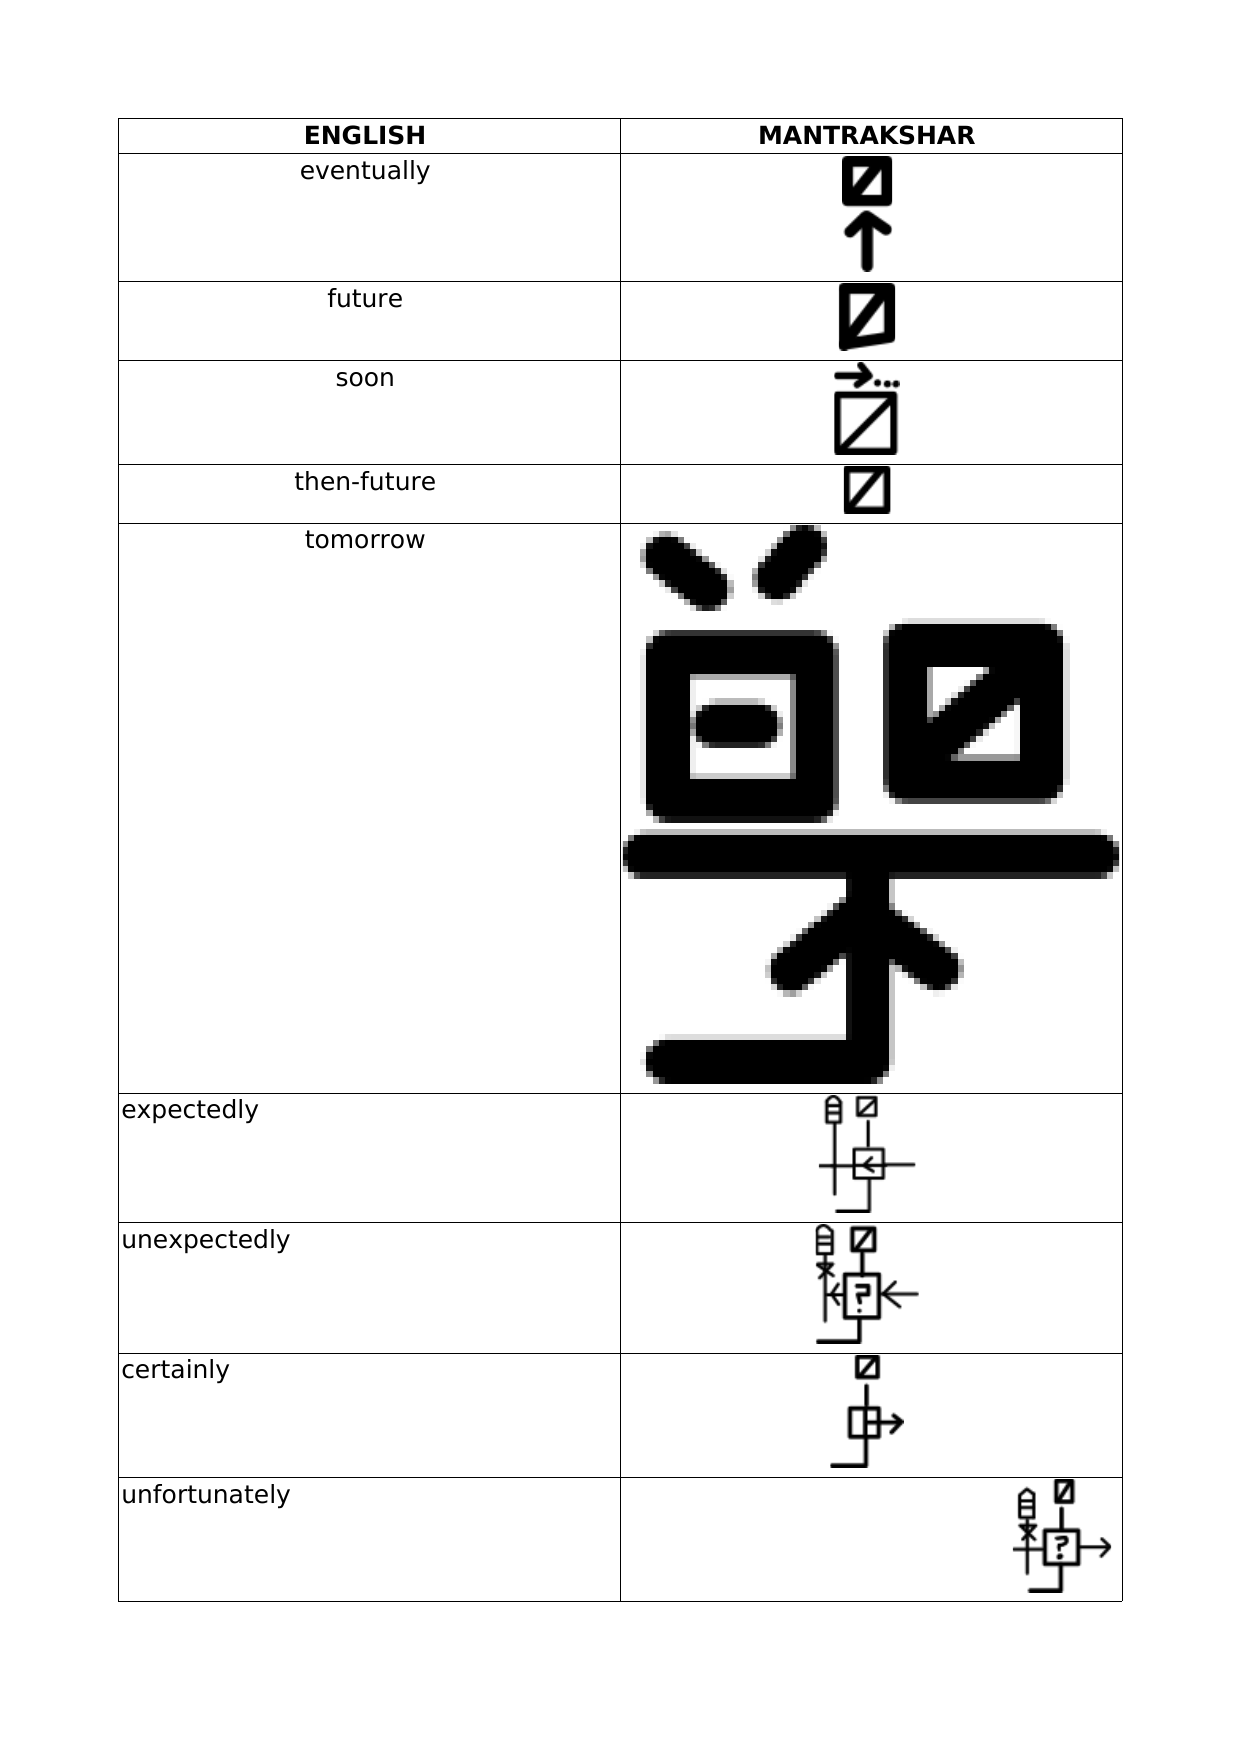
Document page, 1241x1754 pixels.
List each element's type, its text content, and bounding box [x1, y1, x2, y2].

table_cell ENGLISH [119, 119, 620, 153]
table_cell future [119, 282, 620, 360]
table_cell MANTRAKSHAR [621, 119, 1122, 153]
table_cell [621, 1354, 1122, 1477]
table_cell [621, 524, 1122, 1093]
picture [815, 1224, 919, 1344]
table_cell [621, 1478, 1122, 1601]
picture [838, 283, 896, 351]
picture [834, 362, 900, 455]
table_cell [621, 282, 1122, 360]
table_cell certainly [119, 1354, 620, 1477]
table_cell then-future [119, 465, 620, 523]
table_cell soon [119, 361, 620, 464]
picture [622, 525, 1120, 1084]
table_cell unexpectedly [119, 1223, 620, 1352]
table_cell expectedly [119, 1094, 620, 1222]
table_cell [621, 154, 1122, 281]
table_cell unfortunately [119, 1478, 620, 1601]
picture [830, 1355, 904, 1468]
picture [842, 156, 893, 272]
picture [1012, 1479, 1112, 1593]
picture [843, 466, 891, 514]
table_cell [621, 1223, 1122, 1352]
table_cell tomorrow [119, 524, 620, 1093]
table_cell [621, 1094, 1122, 1222]
table_cell eventually [119, 154, 620, 281]
table_cell [621, 465, 1122, 523]
picture [818, 1095, 916, 1213]
table_cell [621, 361, 1122, 464]
